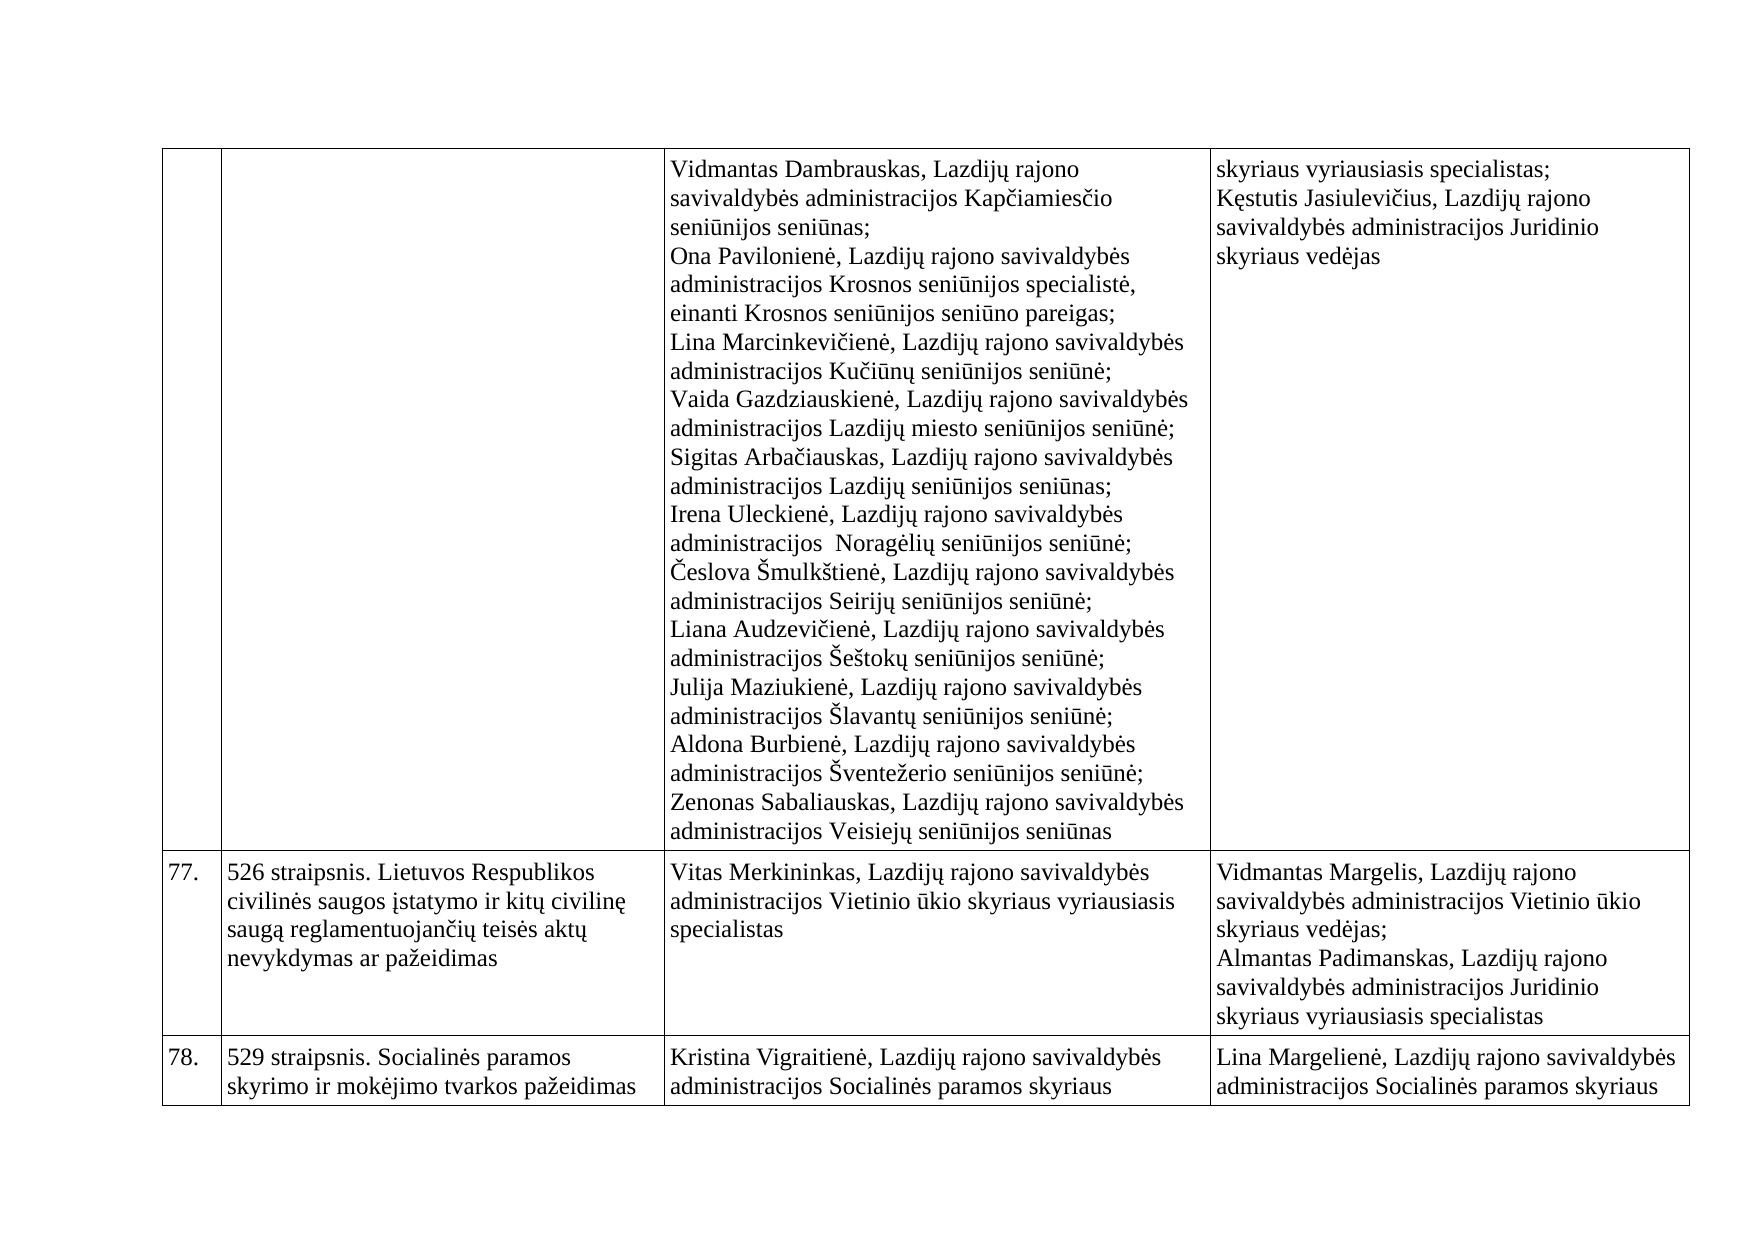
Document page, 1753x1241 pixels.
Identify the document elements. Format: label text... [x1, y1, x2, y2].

table_cell skyriaus vyriausiasis specialistas; Kęstutis Jasiulevičius, Lazdijų rajono savivaldybės administracijos Juridinio skyriaus vedėjas [1211, 149, 1689, 850]
table_cell [222, 149, 664, 850]
table_cell [163, 149, 221, 850]
table_cell 77. [163, 851, 221, 1035]
table_cell 78. [163, 1036, 221, 1105]
table_cell Lina Margelienė, Lazdijų rajono savivaldybės administracijos Socialinės paramos skyriaus [1211, 1036, 1689, 1105]
table_cell Vitas Merkininkas, Lazdijų rajono savivaldybės administracijos Vietinio ūkio skyriaus vyriausiasis specialistas [665, 851, 1210, 1035]
table_cell Vidmantas Dambrauskas, Lazdijų rajono savivaldybės administracijos Kapčiamiesčio seniūnijos seniūnas; Ona Pavilonienė, Lazdijų rajono savivaldybės administracijos Krosnos seniūnijos specialistė, einanti Krosnos seniūnijos seniūno pareigas; Lina Marcinkevičienė, Lazdijų rajono savivaldybės administracijos Kučiūnų seniūnijos seniūnė; Vaida Gazdziauskienė, Lazdijų rajono savivaldybės administracijos Lazdijų miesto seniūnijos seniūnė; Sigitas Arbačiauskas, Lazdijų rajono savivaldybės administracijos Lazdijų seniūnijos seniūnas; Irena Uleckienė, Lazdijų rajono savivaldybės administracijos Noragėlių seniūnijos seniūnė; Česlova Šmulkštienė, Lazdijų rajono savivaldybės administracijos Seirijų seniūnijos seniūnė; Liana Audzevičienė, Lazdijų rajono savivaldybės administracijos Šeštokų seniūnijos seniūnė; Julija Maziukienė, Lazdijų rajono savivaldybės administracijos Šlavantų seniūnijos seniūnė; Aldona Burbienė, Lazdijų rajono savivaldybės administracijos Šventežerio seniūnijos seniūnė; Zenonas Sabaliauskas, Lazdijų rajono savivaldybės administracijos Veisiejų seniūnijos seniūnas [665, 149, 1210, 850]
table_cell 529 straipsnis. Socialinės paramos skyrimo ir mokėjimo tvarkos pažeidimas [222, 1036, 664, 1105]
table_cell 526 straipsnis. Lietuvos Respublikos civilinės saugos įstatymo ir kitų civilinę saugą reglamentuojančių teisės aktų nevykdymas ar pažeidimas [222, 851, 664, 1035]
table_cell Vidmantas Margelis, Lazdijų rajono savivaldybės administracijos Vietinio ūkio skyriaus vedėjas; Almantas Padimanskas, Lazdijų rajono savivaldybės administracijos Juridinio skyriaus vyriausiasis specialistas [1211, 851, 1689, 1035]
table_cell Kristina Vigraitienė, Lazdijų rajono savivaldybės administracijos Socialinės paramos skyriaus [665, 1036, 1210, 1105]
